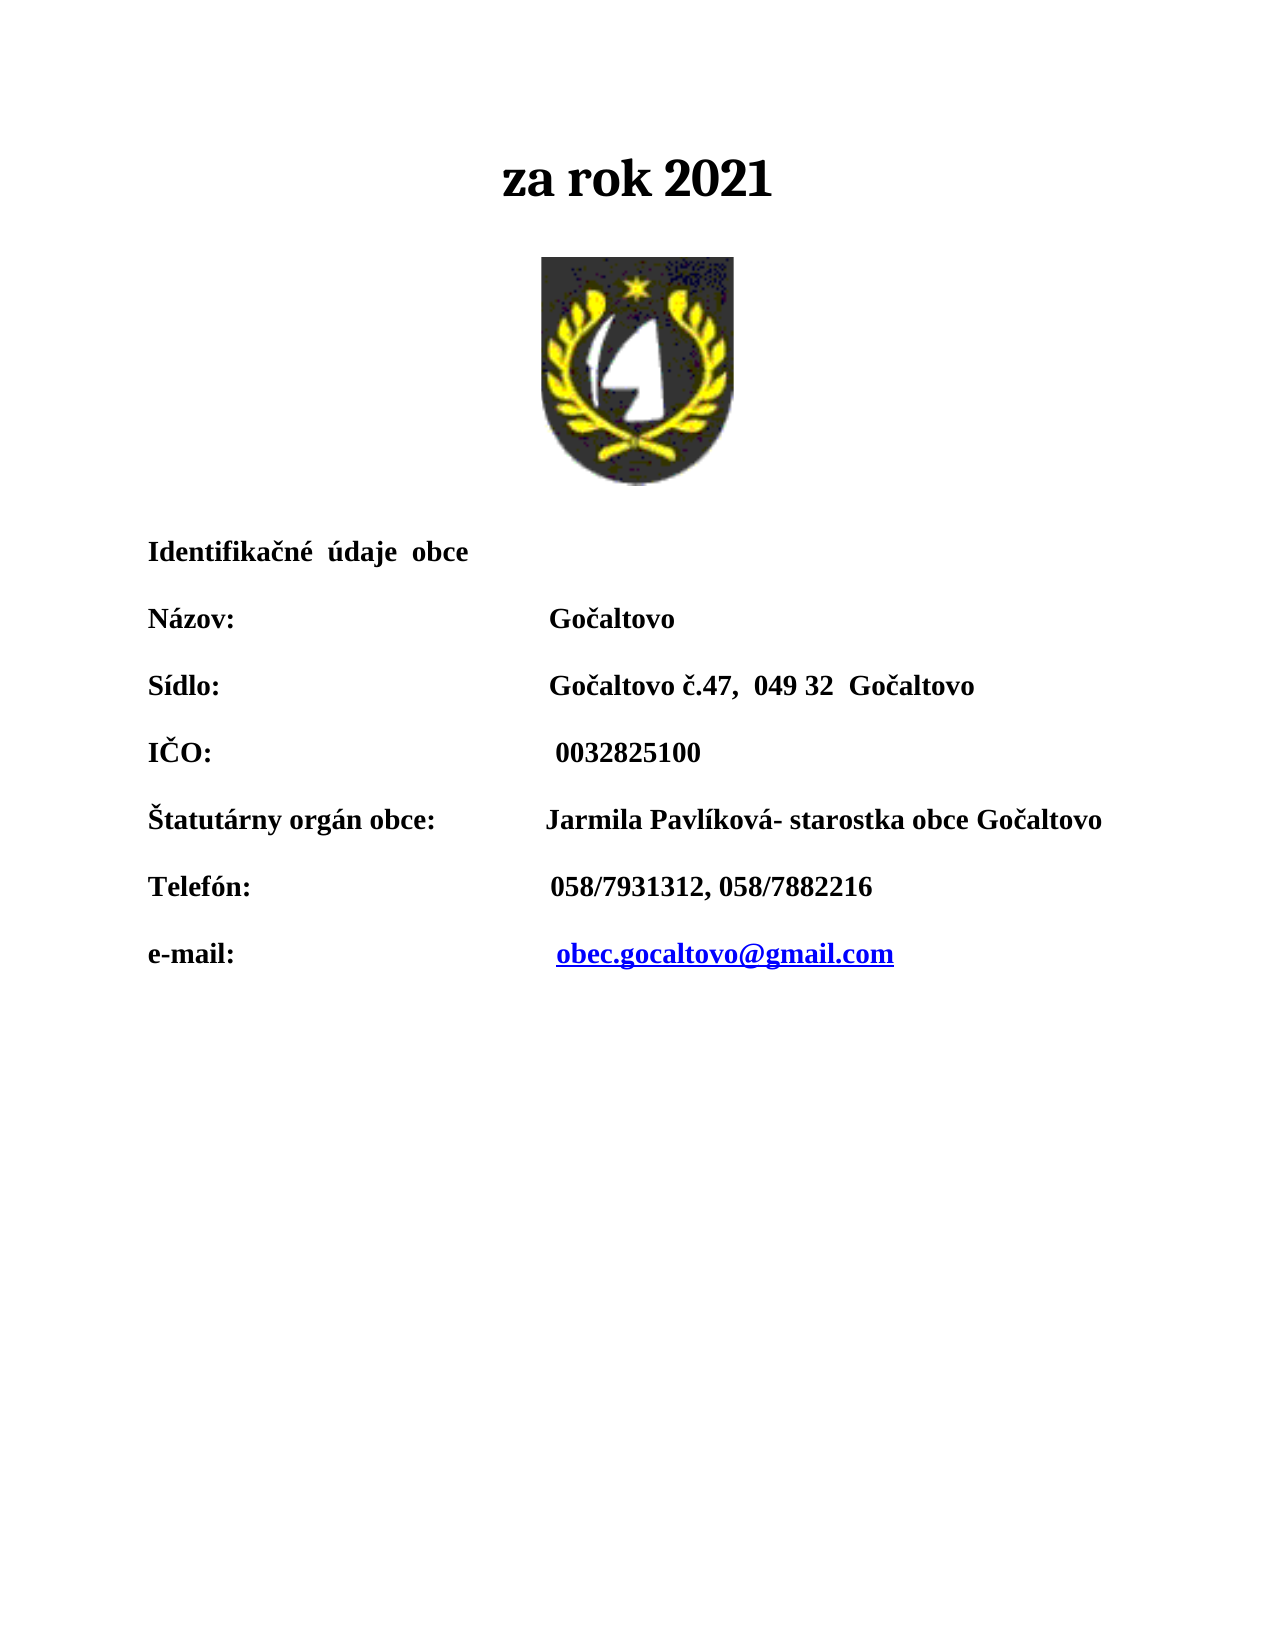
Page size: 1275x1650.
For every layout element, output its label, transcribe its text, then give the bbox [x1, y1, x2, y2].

text Sídlo: Gočaltovo č.47, 049 32 Gočaltovo [148, 668, 1127, 701]
text Názov: Gočaltovo [148, 601, 1127, 634]
picture [541, 257, 734, 486]
text Identifikačné údaje obce [148, 534, 1127, 567]
text e-mail: obec.gocaltovo@gmail.com [148, 936, 1127, 970]
text IČO: 0032825100 [148, 735, 1127, 768]
text Štatutárny orgán obce: Jarmila Pavlíková- starostka obce Gočaltovo [148, 802, 1127, 836]
text Telefón: 058/7931312, 058/7882216 [148, 869, 1127, 903]
text za rok 2021 [148, 148, 1127, 210]
